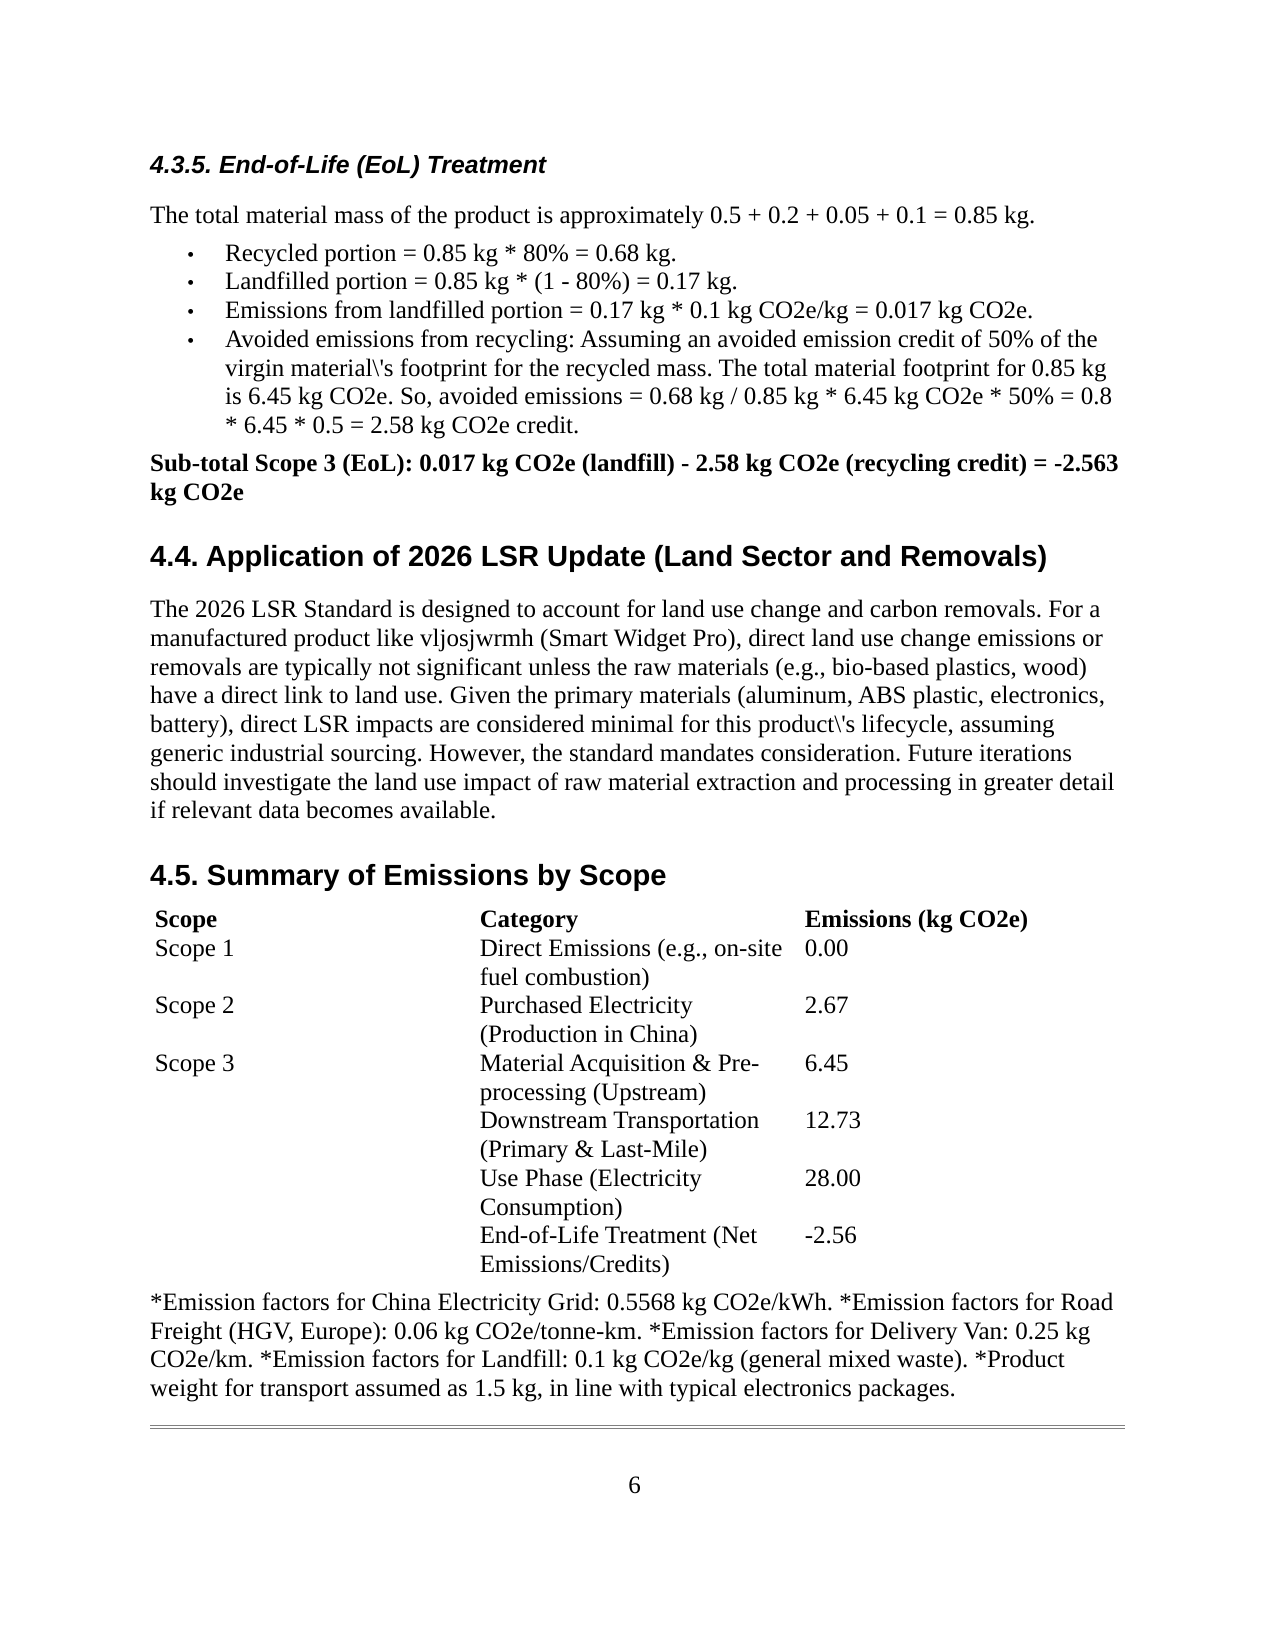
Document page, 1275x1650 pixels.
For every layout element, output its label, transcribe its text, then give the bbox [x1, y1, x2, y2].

text The total material mass of the product is approximately 0.5 + 0.2 + 0.05 + 0.1 = 0.85 kg. [150, 200, 1125, 229]
table_cell 28.00 [800, 1163, 1125, 1221]
text The 2026 LSR Standard is designed to account for land use change and carbon removals. For a manufactured product like vljosjwrmh (Smart Widget Pro), direct land use change emissions or removals are typically not significant unless the raw materials (e.g., bio-based plastics, wood) have a direct link to land use. Given the primary materials (aluminum, ABS plastic, electronics, battery), direct LSR impacts are considered minimal for this product\'s lifecycle, assuming generic industrial sourcing. However, the standard mandates consideration. Future iterations should investigate the land use impact of raw material extraction and processing in greater detail if relevant data becomes available. [150, 594, 1125, 824]
table_cell Material Acquisition & Pre-processing (Upstream) [475, 1048, 800, 1106]
table_cell Purchased Electricity (Production in China) [475, 991, 800, 1048]
table_cell Scope 3 [150, 1048, 475, 1278]
subtitle 4.3.5. End-of-Life (EoL) Treatment [150, 150, 1125, 178]
table_cell Scope 2 [150, 991, 475, 1048]
table_header Scope [150, 904, 475, 933]
subtitle 4.5. Summary of Emissions by Scope [150, 858, 1125, 892]
table_cell 6.45 [800, 1048, 1125, 1106]
table_header Category [475, 904, 800, 933]
table_cell -2.56 [800, 1221, 1125, 1278]
list Recycled portion = 0.85 kg * 80% = 0.68 kg. [187, 238, 1125, 266]
list Emissions from landfilled portion = 0.17 kg * 0.1 kg CO2e/kg = 0.017 kg CO2e. [187, 295, 1125, 324]
list Landfilled portion = 0.85 kg * (1 - 80%) = 0.17 kg. [187, 266, 1125, 295]
table_cell 0.00 [800, 933, 1125, 991]
table_cell 12.73 [800, 1106, 1125, 1163]
table_cell Scope 1 [150, 933, 475, 991]
table_cell 2.67 [800, 991, 1125, 1048]
table_cell End-of-Life Treatment (Net Emissions/Credits) [475, 1221, 800, 1278]
subtitle 4.4. Application of 2026 LSR Update (Land Sector and Removals) [150, 539, 1125, 573]
text *Emission factors for China Electricity Grid: 0.5568 kg CO2e/kWh. *Emission factors for Road Freight (HGV, Europe): 0.06 kg CO2e/tonne-km. *Emission factors for Delivery Van: 0.25 kg CO2e/km. *Emission factors for Landfill: 0.1 kg CO2e/kg (general mixed waste). *Product weight for transport assumed as 1.5 kg, in line with typical electronics packages. [150, 1287, 1125, 1402]
table_header Emissions (kg CO2e) [800, 904, 1125, 933]
table_cell Use Phase (Electricity Consumption) [475, 1163, 800, 1221]
table_cell Direct Emissions (e.g., on-site fuel combustion) [475, 933, 800, 991]
table_cell Downstream Transportation (Primary & Last-Mile) [475, 1106, 800, 1163]
text Sub-total Scope 3 (EoL): 0.017 kg CO2e (landfill) - 2.58 kg CO2e (recycling credit) = -2.563 kg CO2e [150, 448, 1125, 505]
list Avoided emissions from recycling: Assuming an avoided emission credit of 50% of the virgin material\'s footprint for the recycled mass. The total material footprint for 0.85 kg is 6.45 kg CO2e. So, avoided emissions = 0.68 kg / 0.85 kg * 6.45 kg CO2e * 50% = 0.8 * 6.45 * 0.5 = 2.58 kg CO2e credit. [187, 324, 1125, 439]
